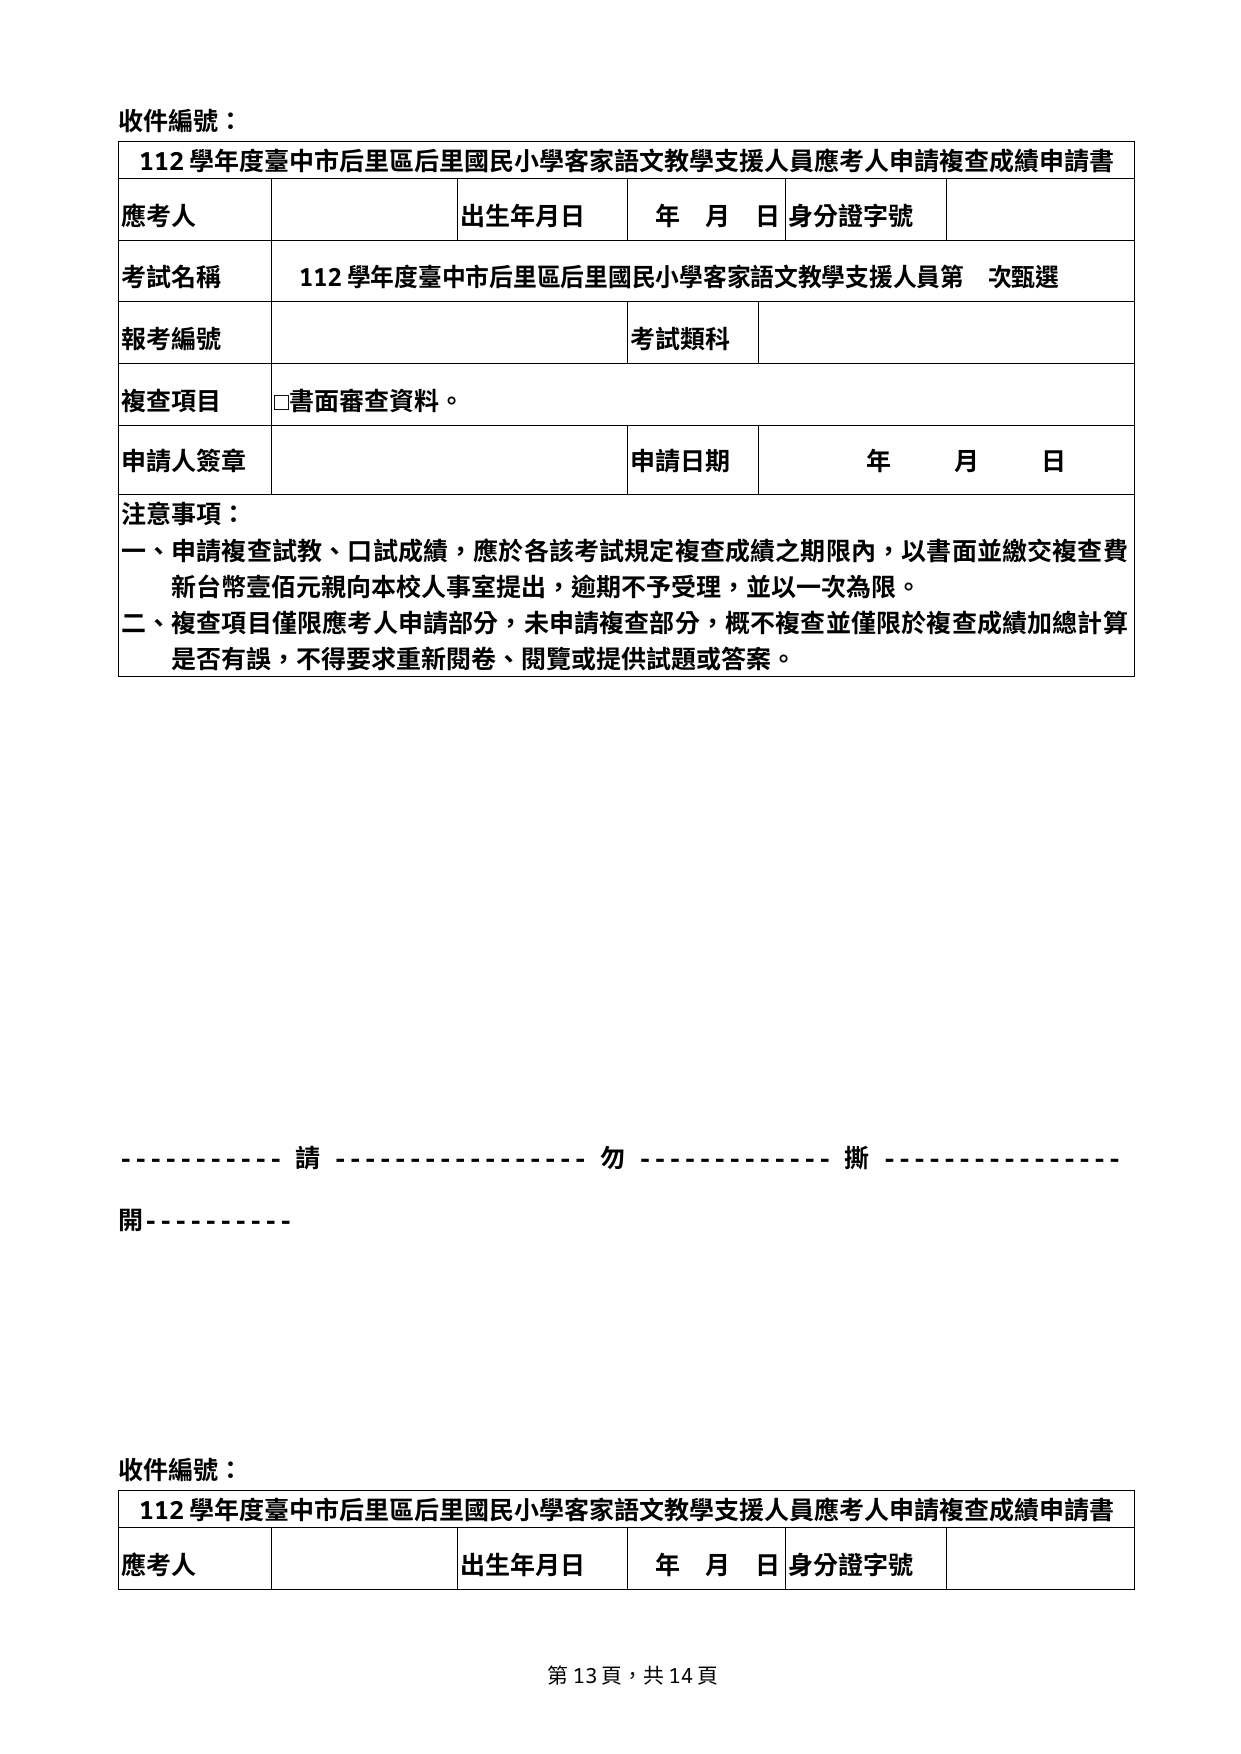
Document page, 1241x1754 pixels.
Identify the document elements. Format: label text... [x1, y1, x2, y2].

table_cell 複查項目 [119, 364, 271, 424]
table_cell 出生年月日 [458, 1528, 627, 1588]
table_cell 注意事項： 一、申請複查試教、口試成績，應於各該考試規定複查成績之期限內，以書面並繳交複查費新台幣壹佰元親向本校人事室提出，逾期不予受理，並以一次為限。 二、複查項目僅限應考人申請部分，未申請複查部分，概不複查並僅限於複查成績加總計算是否有誤，不得要求重新閱卷、閱覽或提供試題或答案。 [119, 495, 1134, 676]
table_cell 身分證字號 [786, 179, 946, 239]
table_cell 年 月 日 [759, 426, 1134, 494]
table_cell 考試名稱 [119, 241, 271, 301]
table_cell 112學年度臺中市后里區后里國民小學客家語文教學支援人員第 次甄選 [272, 241, 1134, 301]
table_cell 年 月 日 [628, 179, 785, 239]
text 收件編號： [118, 78, 1122, 141]
text -----------請-----------------勿-------------撕----------------開---------- [118, 1114, 1122, 1239]
table_cell 年 月 日 [628, 1528, 785, 1588]
table_cell □書面審查資料。 [272, 364, 1134, 424]
table_cell [947, 1528, 1134, 1588]
table_cell 身分證字號 [786, 1528, 946, 1588]
table_cell [947, 179, 1134, 239]
table_cell 申請日期 [628, 426, 758, 494]
table_header 112學年度臺中市后里區后里國民小學客家語文教學支援人員應考人申請複查成績申請書 [119, 142, 1134, 178]
table_cell 出生年月日 [458, 179, 627, 239]
table_cell 申請人簽章 [119, 426, 271, 494]
table_cell 考試類科 [628, 302, 758, 363]
table_cell [272, 302, 627, 363]
table_cell [272, 426, 627, 494]
table_cell [759, 302, 1134, 363]
table_cell 應考人 [119, 179, 271, 239]
table_cell 應考人 [119, 1528, 271, 1588]
table_cell [272, 179, 457, 239]
table_header 112學年度臺中市后里區后里國民小學客家語文教學支援人員應考人申請複查成績申請書 [119, 1491, 1134, 1527]
text 收件編號： [118, 1427, 1122, 1489]
table_cell [272, 1528, 457, 1588]
table_cell 報考編號 [119, 302, 271, 363]
